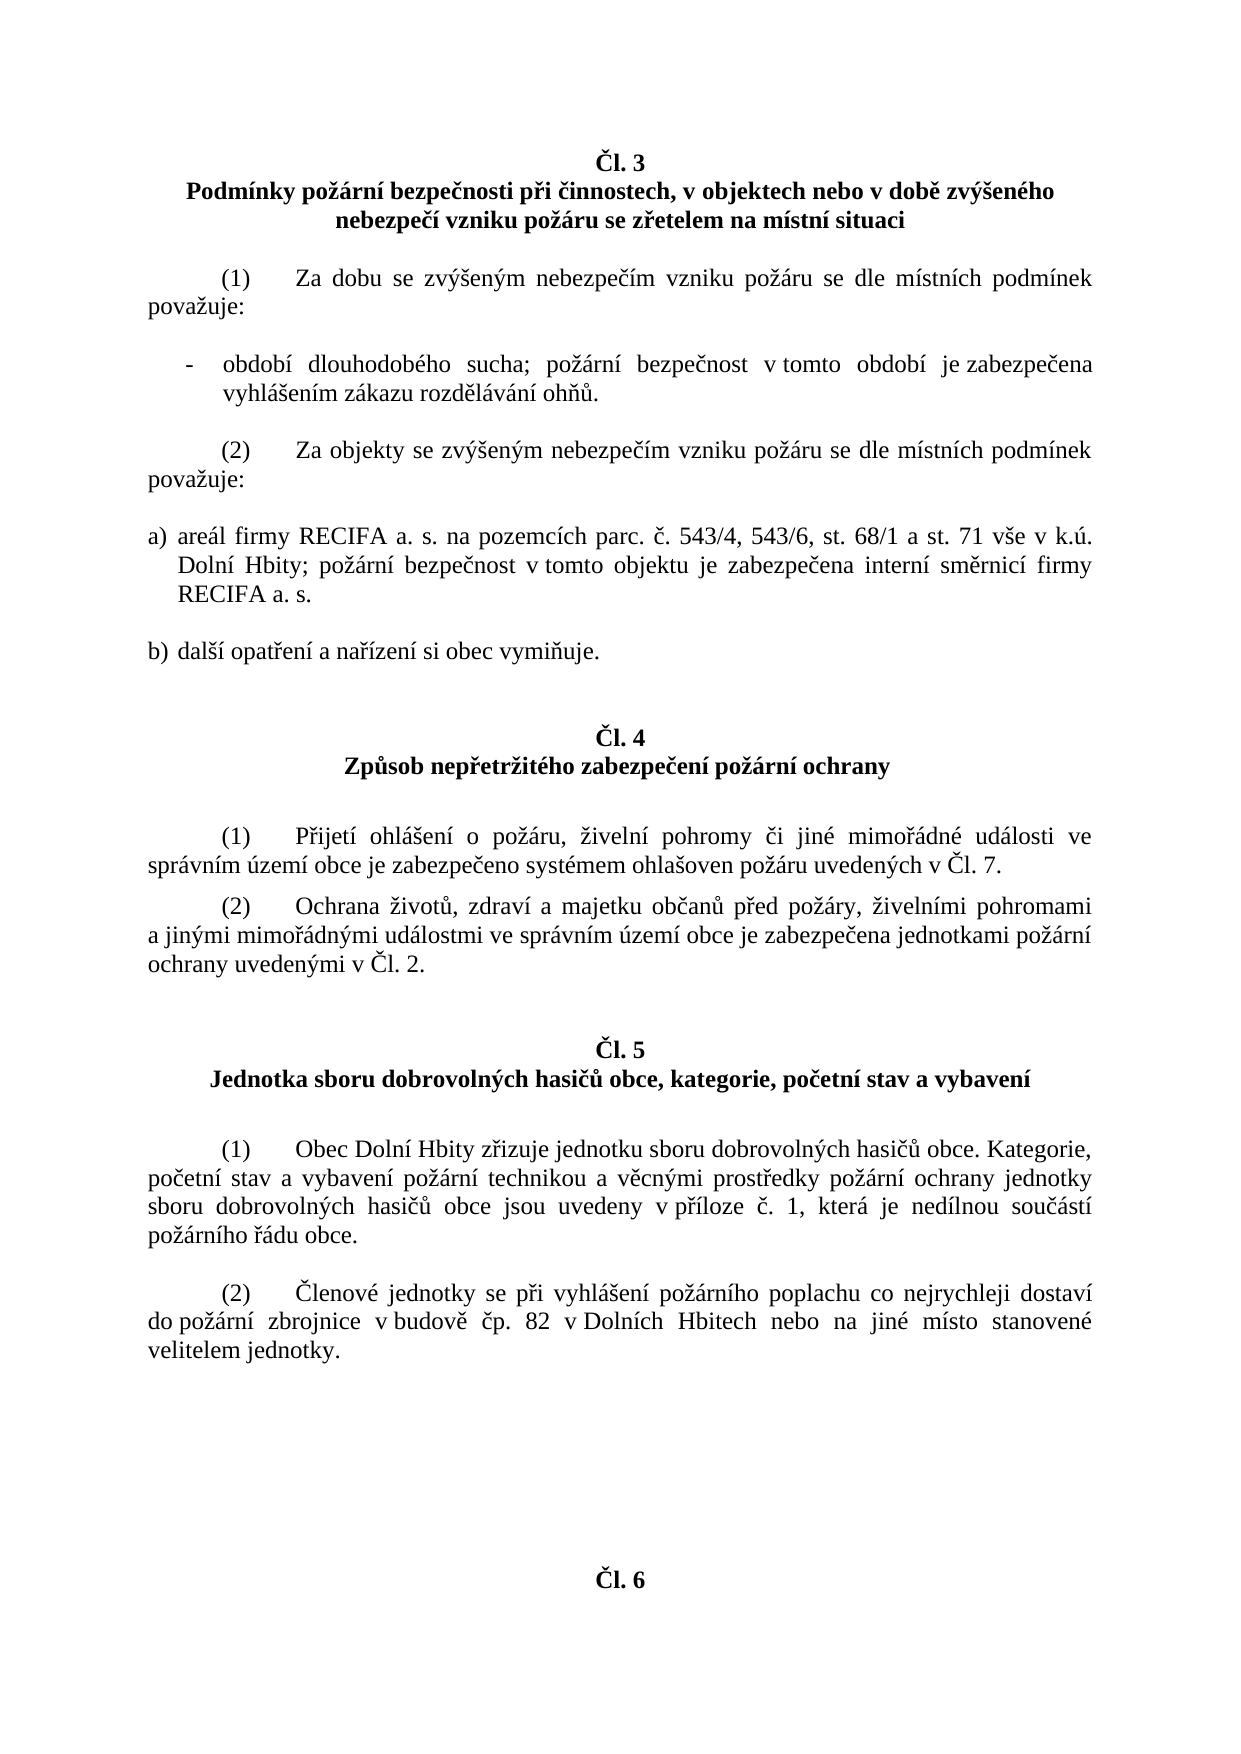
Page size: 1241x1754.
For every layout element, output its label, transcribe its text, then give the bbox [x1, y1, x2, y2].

list období dlouhodobého sucha; požární bezpečnost v tomto období je zabezpečena vyhlášením zákazu rozdělávání ohňů. [185, 349, 1093, 406]
text (1) Přijetí ohlášení o požáru, živelní pohromy či jiné mimořádné události ve správním území obce je zabezpečeno systémem ohlašoven požáru uvedených v Čl. 7. [148, 821, 1093, 879]
text Způsob nepřetržitého zabezpečení požární ochrany [148, 751, 1093, 780]
list Za objekty se zvýšeným nebezpečím vzniku požáru se dle místních podmínek považuje: [148, 435, 1093, 493]
text Podmínky požární bezpečnosti při činnostech, v objektech nebo v době zvýšeného nebezpečí vzniku požáru se zřetelem na místní situaci [148, 176, 1093, 234]
list Obec Dolní Hbity zřizuje jednotku sboru dobrovolných hasičů obce. Kategorie, početní stav a vybavení požární technikou a věcnými prostředky požární ochrany jednotky sboru dobrovolných hasičů obce jsou uvedeny v příloze č. 1, která je nedílnou součástí požárního řádu obce. [148, 1134, 1093, 1249]
text Čl. 6 [148, 1565, 1093, 1594]
text Čl. 3 [148, 148, 1093, 176]
text Čl. 5 [148, 1035, 1093, 1064]
list Za dobu se zvýšeným nebezpečím vzniku požáru se dle místních podmínek považuje: [148, 263, 1093, 320]
text Jednotka sboru dobrovolných hasičů obce, kategorie, početní stav a vybavení [148, 1064, 1093, 1093]
text Čl. 4 [148, 723, 1093, 751]
list areál firmy RECIFA a. s. na pozemcích parc. č. 543/4, 543/6, st. 68/1 a st. 71 vše v k.ú. Dolní Hbity; požární bezpečnost v tomto objektu je zabezpečena interní směrnicí firmy RECIFA a. s. [148, 521, 1093, 608]
text (2) Ochrana životů, zdraví a majetku občanů před požáry, živelními pohromami a jinými mimořádnými událostmi ve správním území obce je zabezpečena jednotkami požární ochrany uvedenými v Čl. 2. [148, 891, 1093, 978]
text (2) Členové jednotky se při vyhlášení požárního poplachu co nejrychleji dostaví do požární zbrojnice v budově čp. 82 v Dolních Hbitech nebo na jiné místo stanovené velitelem jednotky. [148, 1278, 1093, 1364]
list další opatření a nařízení si obec vymiňuje. [148, 636, 1093, 665]
